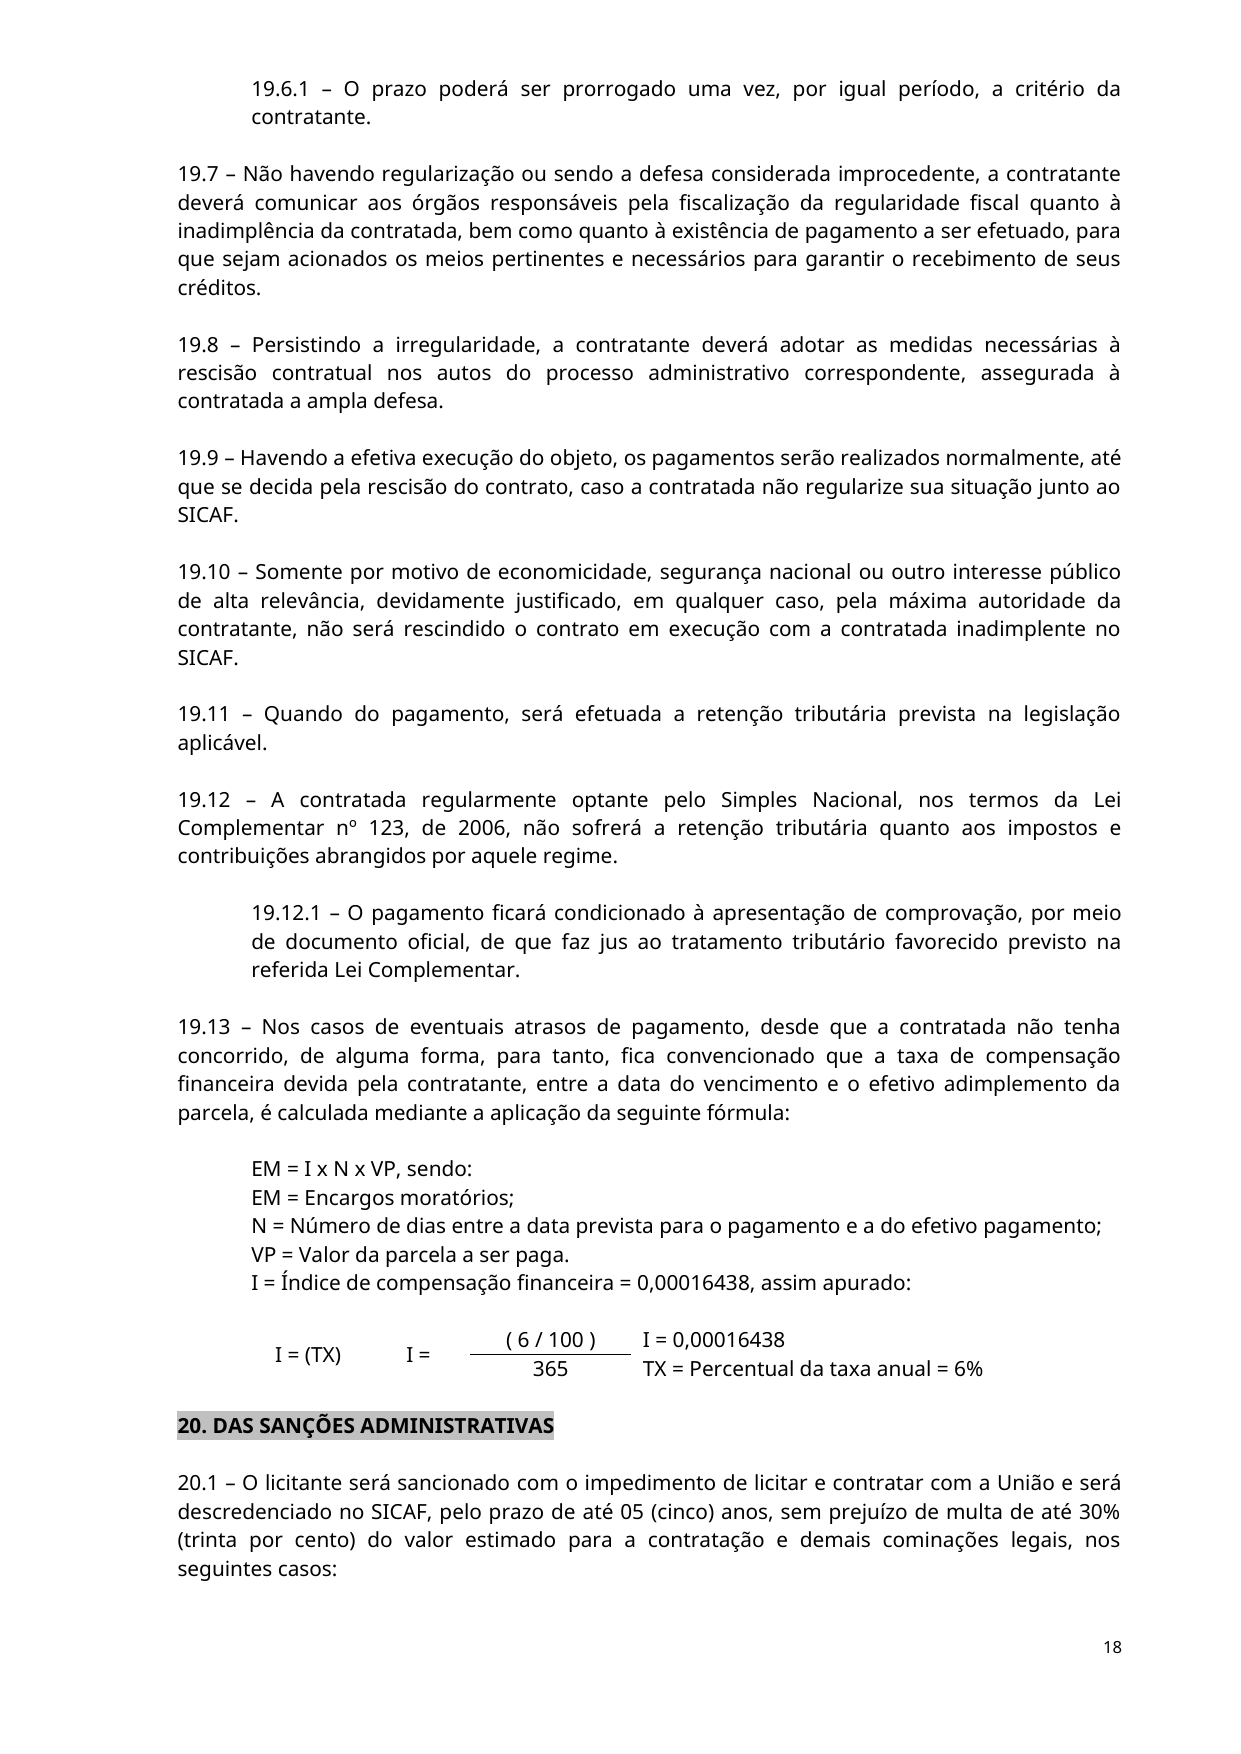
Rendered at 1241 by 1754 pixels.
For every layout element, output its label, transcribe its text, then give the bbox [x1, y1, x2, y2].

text 19.10 – Somente por motivo de economicidade, segurança nacional ou outro interesse público de alta relevância, devidamente justificado, em qualquer caso, pela máxima autoridade da contratante, não será rescindido o contrato em execução com a contratada inadimplente no SICAF. [177, 557, 1122, 671]
list 19.8 – Persistindo a irregularidade, a contratante deverá adotar as medidas necessárias à rescisão contratual nos autos do processo administrativo correspondente, assegurada à contratada a ampla defesa. [177, 330, 1122, 415]
text 20. DAS SANÇÕES ADMINISTRATIVAS [177, 1411, 1122, 1440]
text 19.13 – Nos casos de eventuais atrasos de pagamento, desde que a contratada não tenha concorrido, de alguma forma, para tanto, fica convencionado que a taxa de compensação financeira devida pela contratante, entre a data do vencimento e o efetivo adimplemento da parcela, é calculada mediante a aplicação da seguinte fórmula: [177, 1012, 1122, 1126]
text 19.12 – A contratada regularmente optante pelo Simples Nacional, nos termos da Lei Complementar nº 123, de 2006, não sofrerá a retenção tributária quanto aos impostos e contribuições abrangidos por aquele regime. [177, 785, 1122, 870]
text I = Índice de compensação financeira = 0,00016438, assim apurado: [251, 1268, 1122, 1297]
table_cell 365 [470, 1355, 631, 1383]
text N = Número de dias entre a data prevista para o pagamento e a do efetivo pagamento; [251, 1211, 1122, 1240]
table_header ( 6 / 100 ) [470, 1325, 631, 1353]
text 20.1 – O licitante será sancionado com o impedimento de licitar e contratar com a União e será descredenciado no SICAF, pelo prazo de até 05 (cinco) anos, sem prejuízo de multa de até 30% (trinta por cento) do valor estimado para a contratação e demais cominações legais, nos seguintes casos: [177, 1468, 1122, 1582]
list 19.7 – Não havendo regularização ou sendo a defesa considerada improcedente, a contratante deverá comunicar aos órgãos responsáveis pela fiscalização da regularidade fiscal quanto à inadimplência da contratada, bem como quanto à existência de pagamento a ser efetuado, para que sejam acionados os meios pertinentes e necessários para garantir o recebimento de seus créditos. [177, 159, 1122, 301]
text VP = Valor da parcela a ser paga. [251, 1240, 1122, 1268]
list 19.9 – Havendo a efetiva execução do objeto, os pagamentos serão realizados normalmente, até que se decida pela rescisão do contrato, caso a contratada não regularize sua situação junto ao SICAF. [177, 443, 1122, 529]
text 19.12.1 – O pagamento ficará condicionado à apresentação de comprovação, por meio de documento oficial, de que faz jus ao tratamento tributário favorecido previsto na referida Lei Complementar. [251, 898, 1122, 984]
table_header I = (TX) [221, 1325, 395, 1383]
text 19.11 – Quando do pagamento, será efetuada a retenção tributária prevista na legislação aplicável. [177, 699, 1122, 756]
table_header I = 0,00016438 TX = Percentual da taxa anual = 6% [631, 1325, 1144, 1383]
table_header I = [395, 1325, 470, 1383]
text EM = I x N x VP, sendo: [251, 1154, 1122, 1183]
text EM = Encargos moratórios; [251, 1183, 1122, 1211]
list 19.6.1 – O prazo poderá ser prorrogado uma vez, por igual período, a critério da contratante. [251, 74, 1122, 131]
